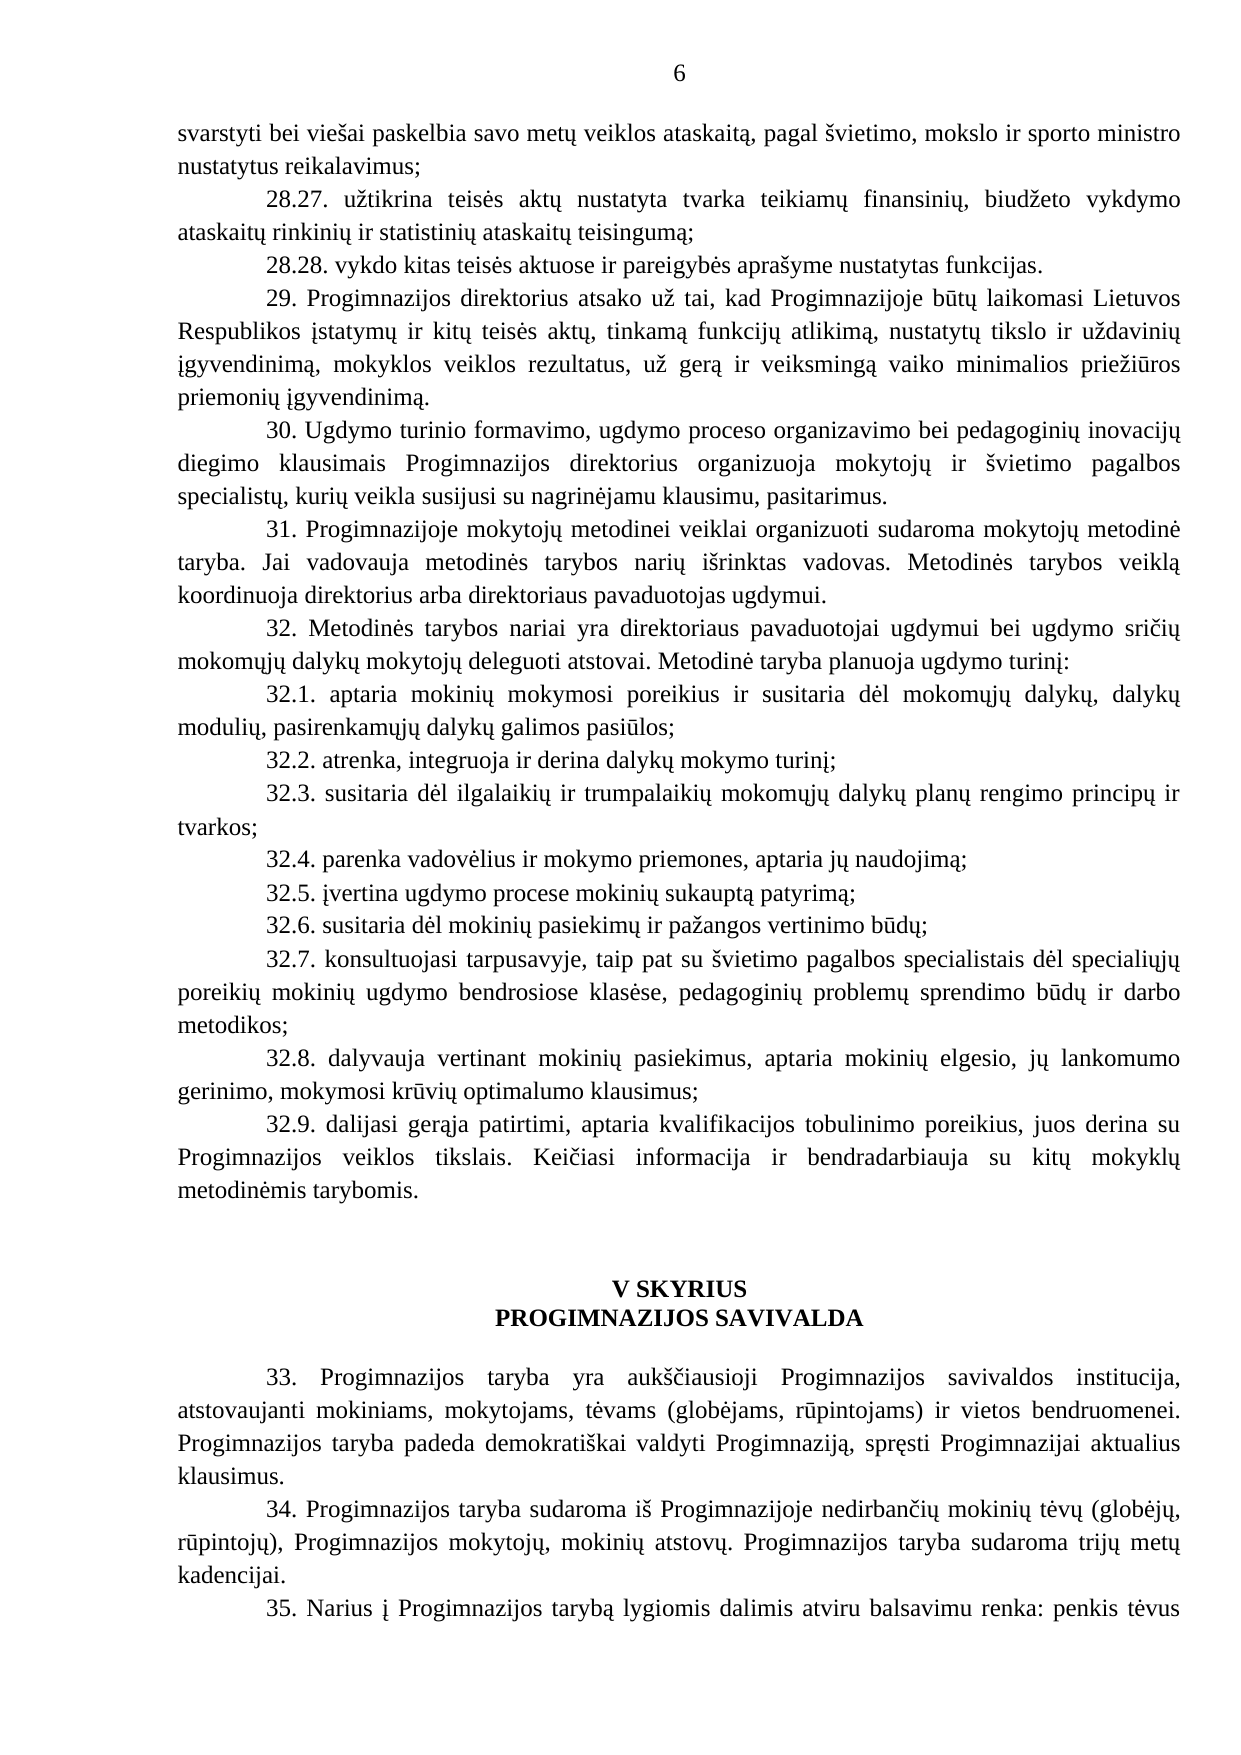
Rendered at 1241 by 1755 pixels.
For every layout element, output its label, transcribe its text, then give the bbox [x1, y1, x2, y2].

text 32.2. atrenka, integruoja ir derina dalykų mokymo turinį; [177, 746, 1181, 774]
text 32.1. aptaria mokinių mokymosi poreikius ir susitaria dėl mokomųjų dalykų, dalykų modulių, pasirenkamųjų dalykų galimos pasiūlos; [177, 679, 1181, 741]
text 32.8. dalyvauja vertinant mokinių pasiekimus, aptaria mokinių elgesio, jų lankomumo gerinimo, mokymosi krūvių optimalumo klausimus; [177, 1043, 1181, 1104]
text 32.3. susitaria dėl ilgalaikių ir trumpalaikių mokomųjų dalykų planų rengimo principų ir tvarkos; [177, 778, 1181, 840]
text 28.28. vykdo kitas teisės aktuose ir pareigybės aprašyme nustatytas funkcijas. [177, 250, 1181, 279]
text 32.6. susitaria dėl mokinių pasiekimų ir pažangos vertinimo būdų; [177, 911, 1181, 939]
text PROGIMNAZIJOS SAVIVALDA [177, 1303, 1181, 1332]
text 34. Progimnazijos taryba sudaroma iš Progimnazijoje nedirbančių mokinių tėvų (globėjų, rūpintojų), Progimnazijos mokytojų, mokinių atstovų. Progimnazijos taryba sudaroma trijų metų kadencijai. [177, 1494, 1181, 1588]
text 32.5. įvertina ugdymo procese mokinių sukauptą patyrimą; [177, 878, 1181, 906]
text 35. Narius į Progimnazijos tarybą lygiomis dalimis atviru balsavimu renka: penkis tėvus [177, 1593, 1181, 1622]
text V SKYRIUS [177, 1274, 1181, 1303]
text 32. Metodinės tarybos nariai yra direktoriaus pavaduotojai ugdymui bei ugdymo sričių mokomųjų dalykų mokytojų deleguoti atstovai. Metodinė taryba planuoja ugdymo turinį: [177, 613, 1181, 675]
text 28.27. užtikrina teisės aktų nustatyta tvarka teikiamų finansinių, biudžeto vykdymo ataskaitų rinkinių ir statistinių ataskaitų teisingumą; [177, 184, 1181, 246]
text svarstyti bei viešai paskelbia savo metų veiklos ataskaitą, pagal švietimo, mokslo ir sporto ministro nustatytus reikalavimus; [177, 118, 1181, 180]
text 30. Ugdymo turinio formavimo, ugdymo proceso organizavimo bei pedagoginių inovacijų diegimo klausimais Progimnazijos direktorius organizuoja mokytojų ir švietimo pagalbos specialistų, kurių veikla susijusi su nagrinėjamu klausimu, pasitarimus. [177, 415, 1181, 510]
text 32.4. parenka vadovėlius ir mokymo priemones, aptaria jų naudojimą; [177, 844, 1181, 873]
text 29. Progimnazijos direktorius atsako už tai, kad Progimnazijoje būtų laikomasi Lietuvos Respublikos įstatymų ir kitų teisės aktų, tinkamą funkcijų atlikimą, nustatytų tikslo ir uždavinių įgyvendinimą, mokyklos veiklos rezultatus, už gerą ir veiksmingą vaiko minimalios priežiūros priemonių įgyvendinimą. [177, 283, 1181, 411]
text 31. Progimnazijoje mokytojų metodinei veiklai organizuoti sudaroma mokytojų metodinė taryba. Jai vadovauja metodinės tarybos narių išrinktas vadovas. Metodinės tarybos veiklą koordinuoja direktorius arba direktoriaus pavaduotojas ugdymui. [177, 514, 1181, 609]
text 32.7. konsultuojasi tarpusavyje, taip pat su švietimo pagalbos specialistais dėl specialiųjų poreikių mokinių ugdymo bendrosiose klasėse, pedagoginių problemų sprendimo būdų ir darbo metodikos; [177, 944, 1181, 1038]
text 32.9. dalijasi gerąja patirtimi, aptaria kvalifikacijos tobulinimo poreikius, juos derina su Progimnazijos veiklos tikslais. Keičiasi informacija ir bendradarbiauja su kitų mokyklų metodinėmis tarybomis. [177, 1109, 1181, 1203]
text 33. Progimnazijos taryba yra aukščiausioji Progimnazijos savivaldos institucija, atstovaujanti mokiniams, mokytojams, tėvams (globėjams, rūpintojams) ir vietos bendruomenei. Progimnazijos taryba padeda demokratiškai valdyti Progimnaziją, spręsti Progimnazijai aktualius klausimus. [177, 1362, 1181, 1489]
